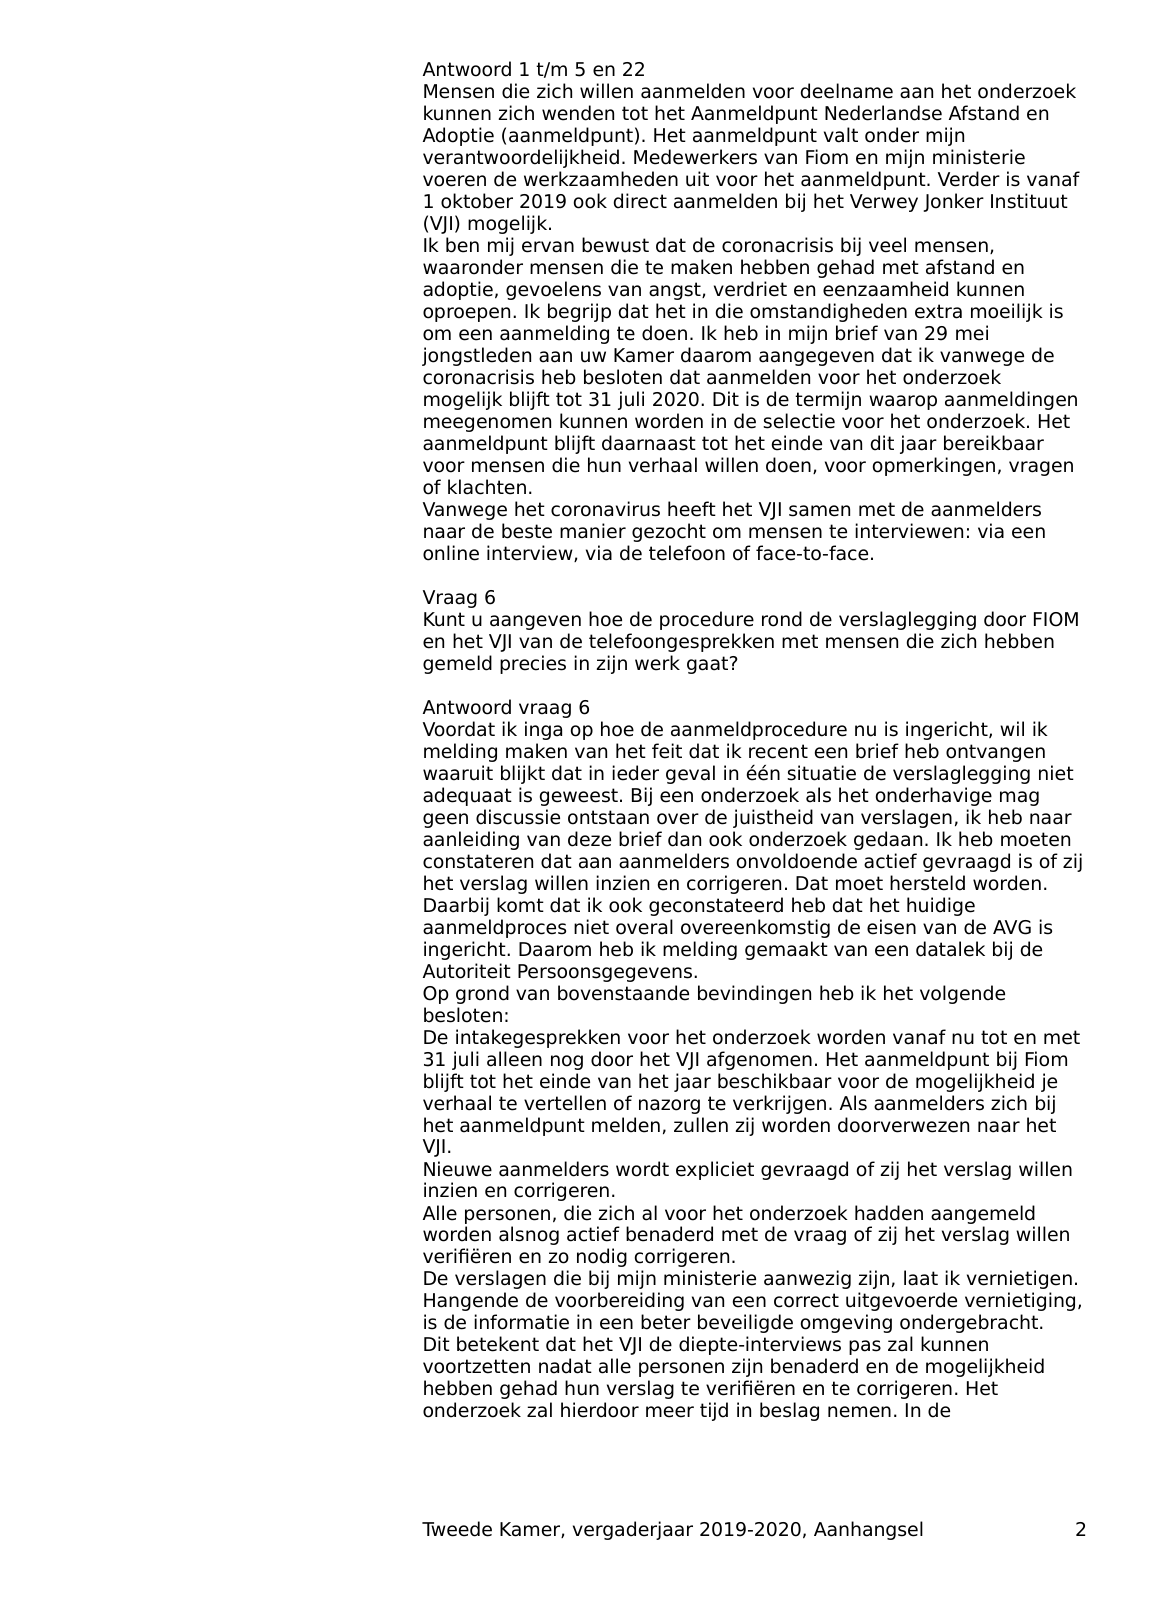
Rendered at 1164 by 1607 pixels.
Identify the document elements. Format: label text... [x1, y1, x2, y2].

text Ik ben mij ervan bewust dat de coronacrisis bij veel mensen, waaronder mensen die te maken hebben gehad met afstand en adoptie, gevoelens van angst, verdriet en eenzaamheid kunnen oproepen. Ik begrijp dat het in die omstandigheden extra moeilijk is om een aanmelding te doen. Ik heb in mijn brief van 29 mei jongstleden aan uw Kamer daarom aangegeven dat ik vanwege de coronacrisis heb besloten dat aanmelden voor het onderzoek mogelijk blijft tot 31 juli 2020. Dit is de termijn waarop aanmeldingen meegenomen kunnen worden in de selectie voor het onderzoek. Het aanmeldpunt blijft daarnaast tot het einde van dit jaar bereikbaar voor mensen die hun verhaal willen doen, voor opmerkingen, vragen of klachten. [422, 235, 1087, 499]
text Nieuwe aanmelders wordt expliciet gevraagd of zij het verslag willen inzien en corrigeren. [422, 1158, 1087, 1202]
text Voordat ik inga op hoe de aanmeldprocedure nu is ingericht, wil ik melding maken van het feit dat ik recent een brief heb ontvangen waaruit blijkt dat in ieder geval in één situatie de verslaglegging niet adequaat is geweest. Bij een onderzoek als het onderhavige mag geen discussie ontstaan over de juistheid van verslagen, ik heb naar aanleiding van deze brief dan ook onderzoek gedaan. Ik heb moeten constateren dat aan aanmelders onvoldoende actief gevraagd is of zij het verslag willen inzien en corrigeren. Dat moet hersteld worden. Daarbij komt dat ik ook geconstateerd heb dat het huidige aanmeldproces niet overal overeenkomstig de eisen van de AVG is ingericht. Daarom heb ik melding gemaakt van een datalek bij de Autoriteit Persoonsgegevens. [422, 719, 1087, 983]
text Dit betekent dat het VJI de diepte-interviews pas zal kunnen voortzetten nadat alle personen zijn benaderd en de mogelijkheid hebben gehad hun verslag te verifiëren en te corrigeren. Het onderzoek zal hierdoor meer tijd in beslag nemen. In de [422, 1334, 1087, 1422]
text Op grond van bovenstaande bevindingen heb ik het volgende besloten: [422, 983, 1087, 1027]
text Antwoord 1 t/m 5 en 22 [422, 59, 1087, 81]
text Alle personen, die zich al voor het onderzoek hadden aangemeld worden alsnog actief benaderd met de vraag of zij het verslag willen verifiëren en zo nodig corrigeren. [422, 1202, 1087, 1268]
text Vraag 6 [422, 587, 1087, 609]
text De verslagen die bij mijn ministerie aanwezig zijn, laat ik vernietigen. Hangende de voorbereiding van een correct uitgevoerde vernietiging, is de informatie in een beter beveiligde omgeving ondergebracht. [422, 1268, 1087, 1334]
text Antwoord vraag 6 [422, 697, 1087, 719]
text Mensen die zich willen aanmelden voor deelname aan het onderzoek kunnen zich wenden tot het Aanmeldpunt Nederlandse Afstand en Adoptie (aanmeldpunt). Het aanmeldpunt valt onder mijn verantwoordelijkheid. Medewerkers van Fiom en mijn ministerie voeren de werkzaamheden uit voor het aanmeldpunt. Verder is vanaf 1 oktober 2019 ook direct aanmelden bij het Verwey Jonker Instituut (VJI) mogelijk. [422, 81, 1087, 235]
text Kunt u aangeven hoe de procedure rond de verslaglegging door FIOM en het VJI van de telefoongesprekken met mensen die zich hebben gemeld precies in zijn werk gaat? [422, 609, 1087, 675]
text De intakegesprekken voor het onderzoek worden vanaf nu tot en met 31 juli alleen nog door het VJI afgenomen. Het aanmeldpunt bij Fiom blijft tot het einde van het jaar beschikbaar voor de mogelijkheid je verhaal te vertellen of nazorg te verkrijgen. Als aanmelders zich bij het aanmeldpunt melden, zullen zij worden doorverwezen naar het VJI. [422, 1027, 1087, 1158]
text Vanwege het coronavirus heeft het VJI samen met de aanmelders naar de beste manier gezocht om mensen te interviewen: via een online interview, via de telefoon of face-to-face. [422, 499, 1087, 564]
